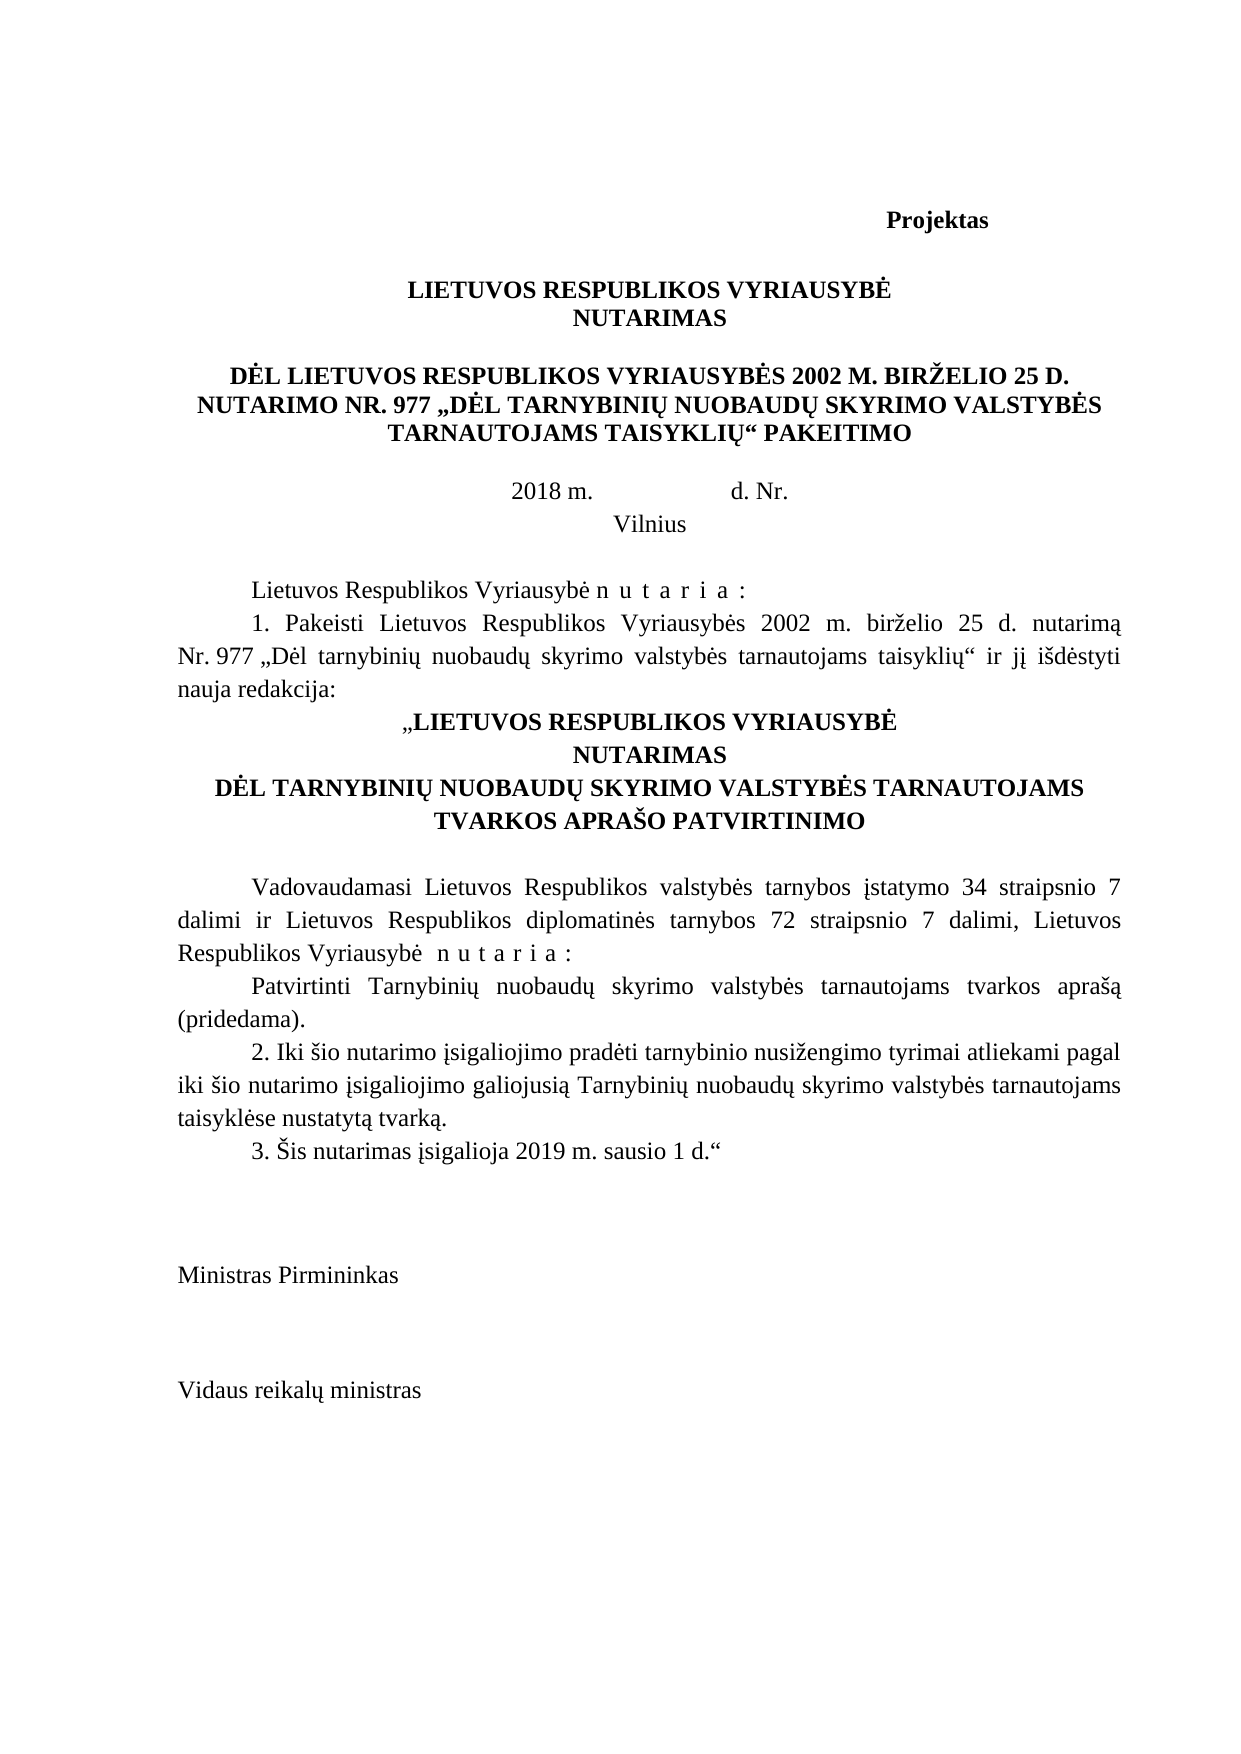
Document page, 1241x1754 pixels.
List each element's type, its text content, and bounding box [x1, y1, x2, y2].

text 2. Iki šio nutarimo įsigaliojimo pradėti tarnybinio nusižengimo tyrimai atliekami pagal iki šio nutarimo įsigaliojimo galiojusią Tarnybinių nuobaudų skyrimo valstybės tarnautojams taisyklėse nustatytą tvarką. [177, 1037, 1122, 1132]
text Projektas [886, 205, 1122, 234]
text nutarimas [177, 303, 1122, 332]
text Vadovaudamasi Lietuvos Respublikos valstybės tarnybos įstatymo 34 straipsnio 7 dalimi ir Lietuvos Respublikos diplomatinės tarnybos 72 straipsnio 7 dalimi, Lietuvos Respublikos Vyriausybė nutaria: [177, 872, 1122, 967]
text Lietuvos Respublikos Vyriausybė nutaria: [177, 575, 1122, 604]
text „LIETUVOS RESPUBLIKOS VYRIAUSYBĖ [177, 707, 1122, 736]
text 1. Pakeisti Lietuvos Respublikos Vyriausybės 2002 m. birželio 25 d. nutarimą Nr. 977 „Dėl tarnybinių nuobaudų skyrimo valstybės tarnautojams taisyklių“ ir jį išdėstyti nauja redakcija: [177, 608, 1122, 703]
text DĖL LIETUVOS RESPUBLIKOS VYRIAUSYBĖS 2002 M. BIRŽELIO 25 D. NUTARIMO NR. 977 „DĖL TARNYBINIŲ NUOBAUDŲ SKYRIMO VALSTYBĖS TARNAUTOJAMS TAISYKLIŲ“ PAKEITIMO [177, 361, 1122, 447]
text DĖL TARNYBINIŲ NUOBAUDŲ SKYRIMO VALSTYBĖS TARNAUTOJAMS TVARKOS APRAŠO PATVIRTINIMO [177, 773, 1122, 835]
text Patvirtinti Tarnybinių nuobaudų skyrimo valstybės tarnautojams tvarkos aprašą (pridedama). [177, 971, 1122, 1033]
text Vilnius [177, 509, 1122, 538]
text 2018 m. d. Nr. [177, 476, 1122, 505]
text Ministras Pirmininkas [177, 1260, 1122, 1289]
text Lietuvos Respublikos Vyriausybė [177, 275, 1122, 303]
text 3. Šis nutarimas įsigalioja 2019 m. sausio 1 d.“ [177, 1136, 1122, 1165]
text Vidaus reikalų ministras [177, 1375, 1122, 1404]
text NUTARIMAS [177, 740, 1122, 769]
